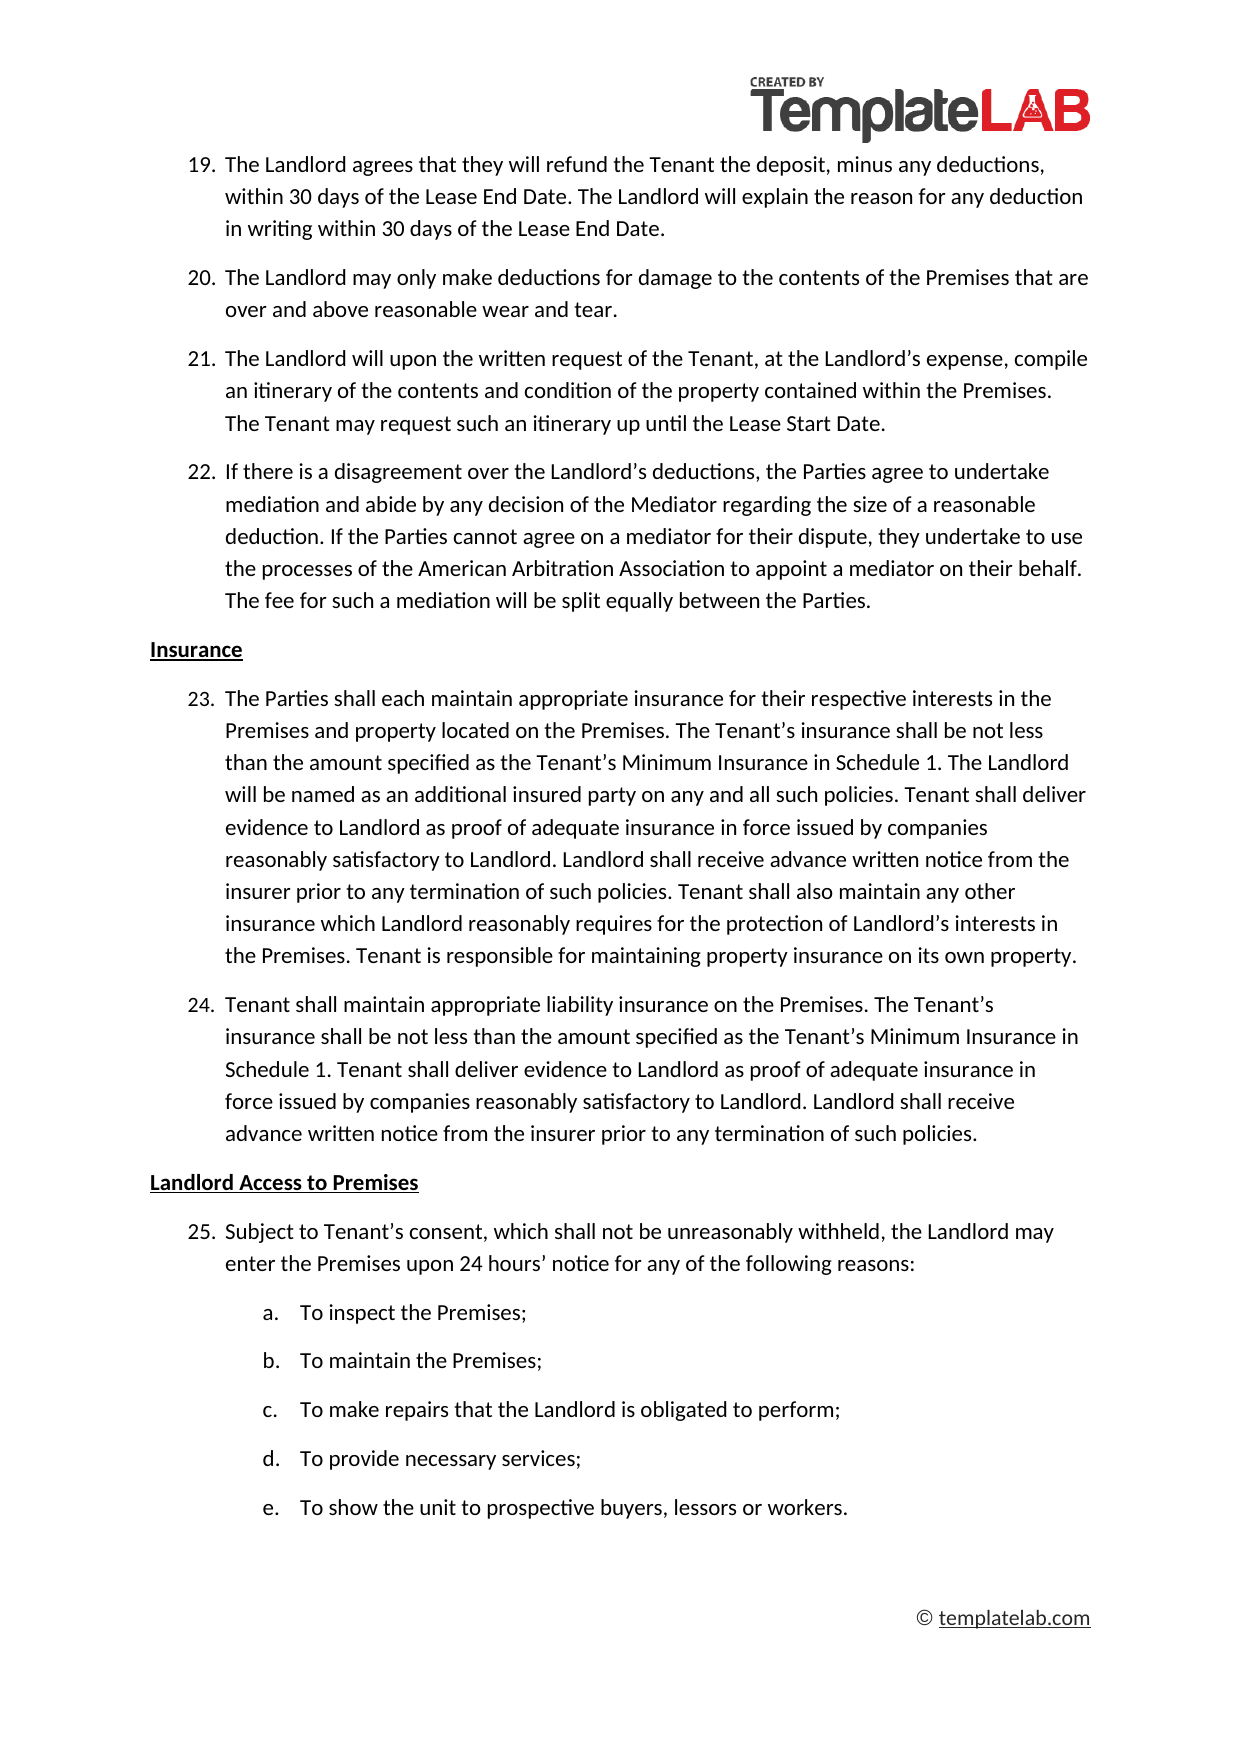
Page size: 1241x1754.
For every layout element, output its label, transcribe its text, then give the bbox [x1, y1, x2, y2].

list The Landlord may only make deductions for damage to the contents of the Premises that are over and above reasonable wear and tear. [187, 263, 1090, 323]
list If there is a disagreement over the Landlord’s deductions, the Parties agree to undertake mediation and abide by any decision of the Mediator regarding the size of a reasonable deduction. If the Parties cannot agree on a mediator for their dispute, they undertake to use the processes of the American Arbitration Association to appoint a mediator on their behalf. The fee for such a mediation will be split equally between the Parties. [187, 457, 1090, 614]
list To provide necessary services; [262, 1444, 1090, 1472]
list The Parties shall each maintain appropriate insurance for their respective interests in the Premises and property located on the Premises. The Tenant’s insurance shall be not less than the amount specified as the Tenant’s Minimum Insurance in Schedule 1. The Landlord will be named as an additional insured party on any and all such policies. Tenant shall deliver evidence to Landlord as proof of adequate insurance in force issued by companies reasonably satisfactory to Landlord. Landlord shall receive advance written notice from the insurer prior to any termination of such policies. Tenant shall also maintain any other insurance which Landlord reasonably requires for the protection of Landlord’s interests in the Premises. Tenant is responsible for maintaining property insurance on its own property. [187, 684, 1090, 969]
list To show the unit to prospective buyers, lessors or workers. [262, 1493, 1090, 1521]
list The Landlord will upon the written request of the Tenant, at the Landlord’s expense, compile an itinerary of the contents and condition of the property contained within the Premises. The Tenant may request such an itinerary up until the Lease Start Date. [187, 344, 1090, 437]
list To inspect the Premises; [262, 1298, 1090, 1326]
list To make repairs that the Landlord is obligated to perform; [262, 1396, 1090, 1423]
list Subject to Tenant’s consent, which shall not be unreasonably withheld, the Landlord may enter the Premises upon 24 hours’ notice for any of the following reasons: [187, 1217, 1090, 1277]
list Tenant shall maintain appropriate liability insurance on the Premises. The Tenant’s insurance shall be not less than the amount specified as the Tenant’s Minimum Insurance in Schedule 1. Tenant shall deliver evidence to Landlord as proof of adequate insurance in force issued by companies reasonably satisfactory to Landlord. Landlord shall receive advance written notice from the insurer prior to any termination of such policies. [187, 990, 1090, 1147]
list To maintain the Premises; [262, 1347, 1090, 1375]
text Landlord Access to Premises [150, 1168, 1090, 1196]
text Insurance [150, 635, 1090, 663]
list The Landlord agrees that they will refund the Tenant the deposit, minus any deductions, within 30 days of the Lease End Date. The Landlord will explain the reason for any deduction in writing within 30 days of the Lease End Date. [187, 150, 1090, 242]
